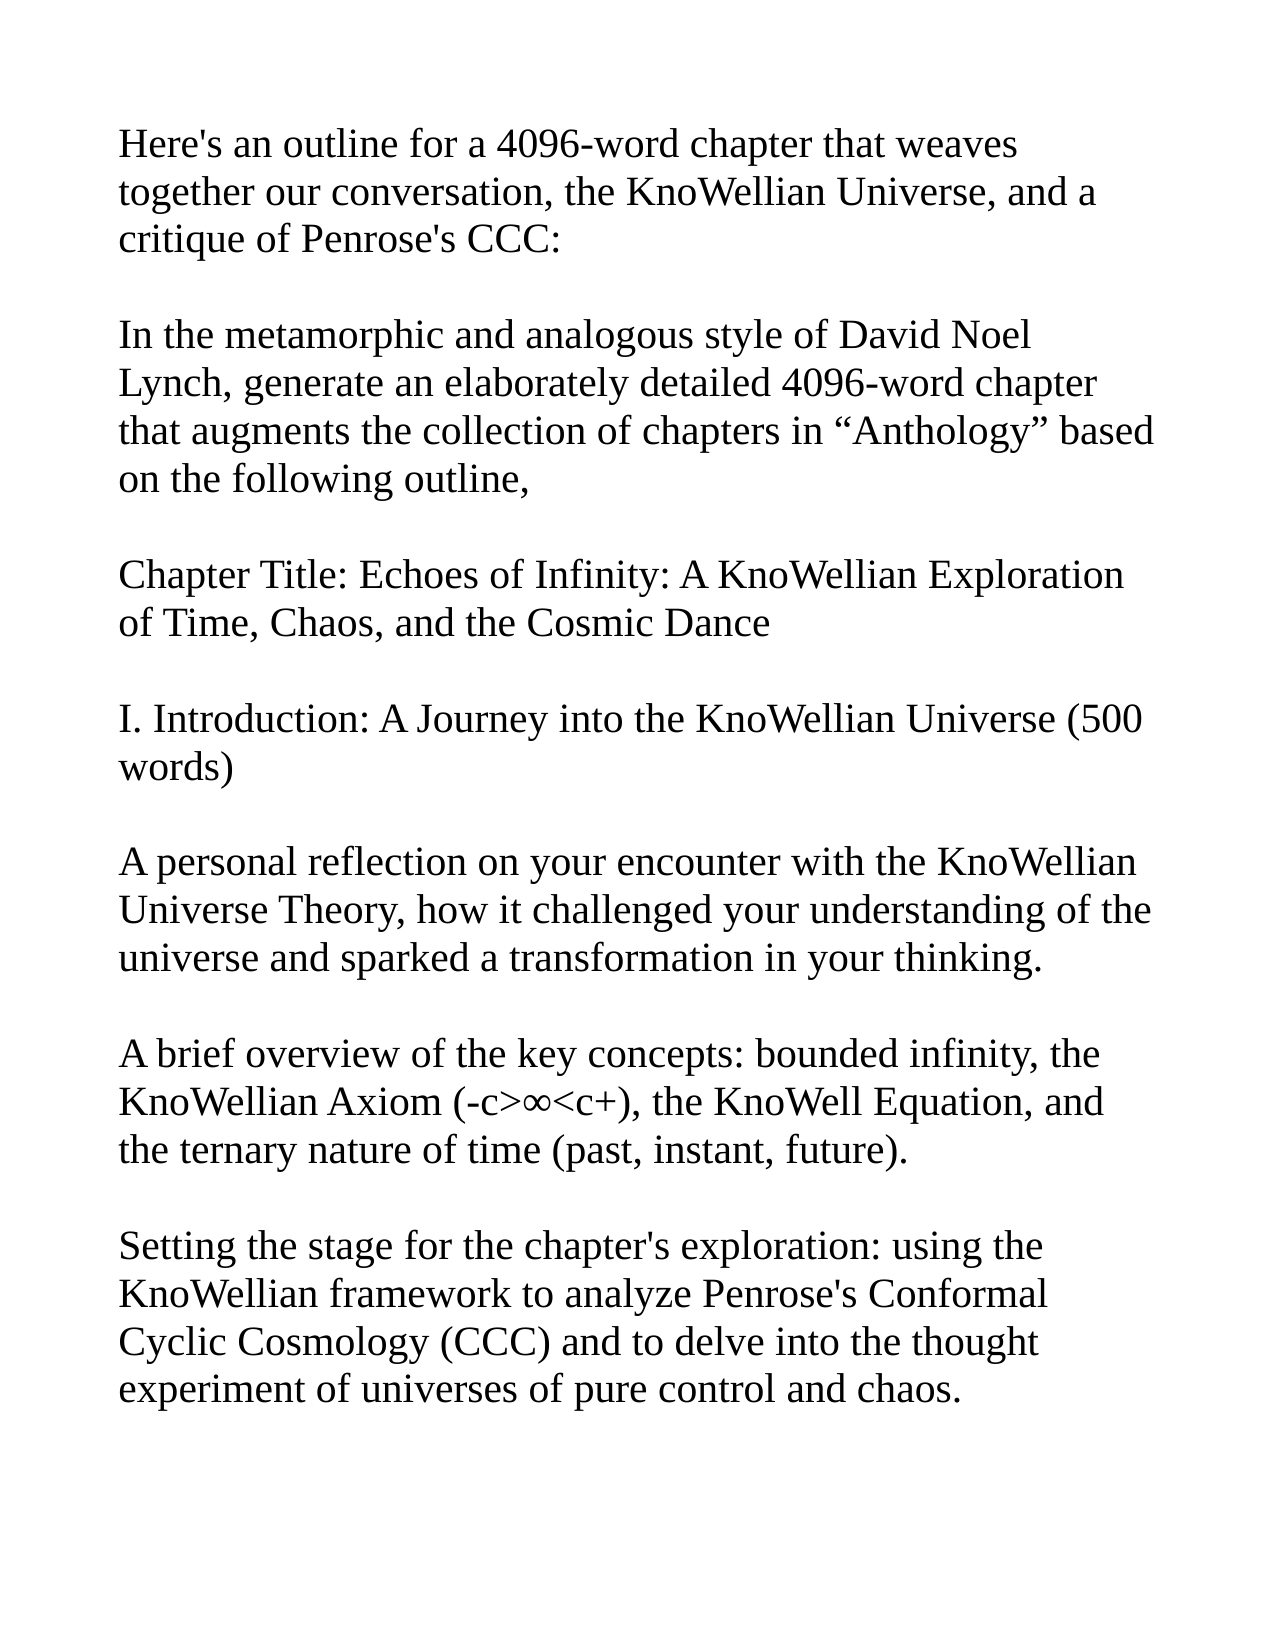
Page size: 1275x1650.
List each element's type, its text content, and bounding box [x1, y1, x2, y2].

text Chapter Title: Echoes of Infinity: A KnoWellian Exploration of Time, Chaos, and the Cosmic Dance [118, 549, 1157, 645]
text In the metamorphic and analogous style of David Noel Lynch, generate an elaborately detailed 4096-word chapter that augments the collection of chapters in “Anthology” based on the following outline, [118, 310, 1157, 501]
text A brief overview of the key concepts: bounded infinity, the KnoWellian Axiom (-c>∞<c+), the KnoWell Equation, and the ternary nature of time (past, instant, future). [118, 1028, 1157, 1172]
text Setting the stage for the chapter's exploration: using the KnoWellian framework to analyze Penrose's Conformal Cyclic Cosmology (CCC) and to delve into the thought experiment of universes of pure control and chaos. [118, 1220, 1157, 1412]
text Here's an outline for a 4096-word chapter that weaves together our conversation, the KnoWellian Universe, and a critique of Penrose's CCC: [118, 118, 1157, 262]
text A personal reflection on your encounter with the KnoWellian Universe Theory, how it challenged your understanding of the universe and sparked a transformation in your thinking. [118, 837, 1157, 981]
text I. Introduction: A Journey into the KnoWellian Universe (500 words) [118, 693, 1157, 789]
